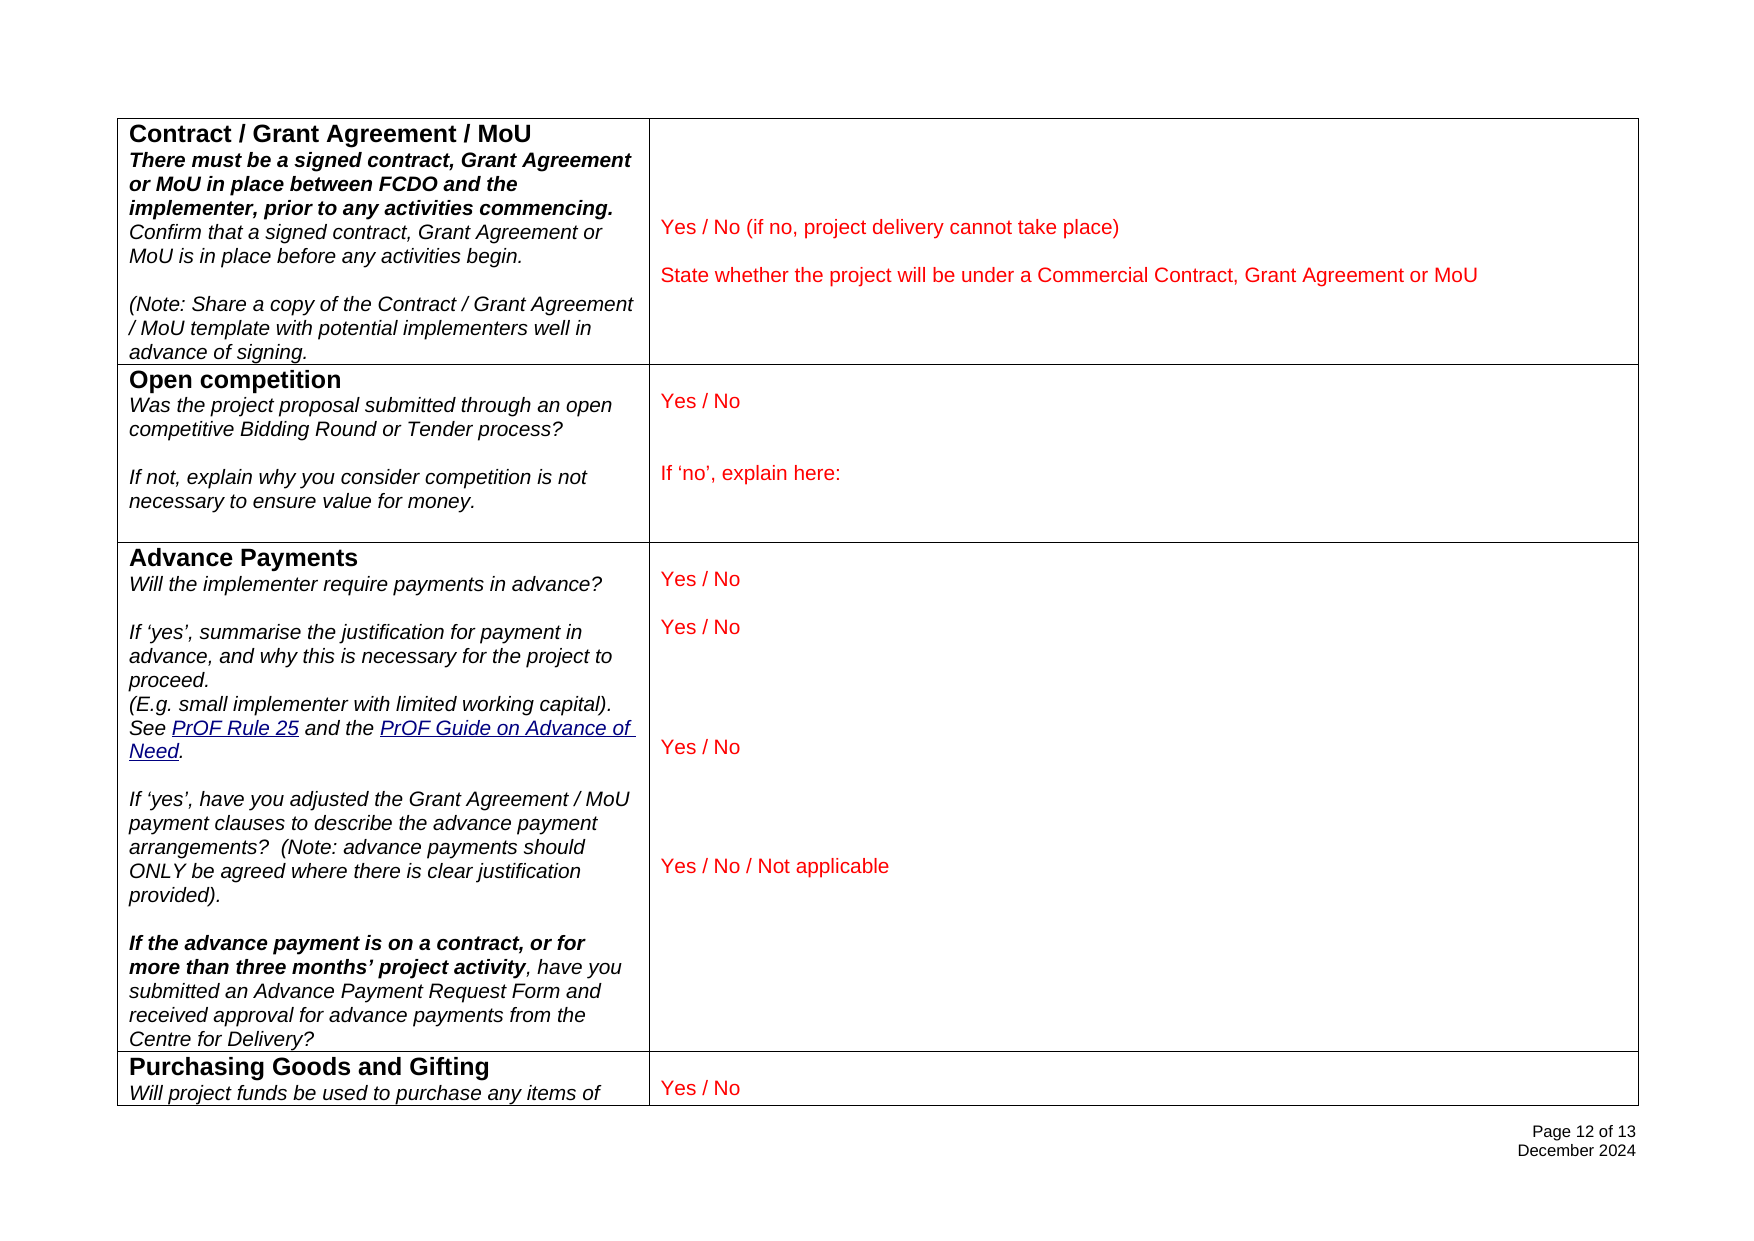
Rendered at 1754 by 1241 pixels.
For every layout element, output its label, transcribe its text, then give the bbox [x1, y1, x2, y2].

table_cell Contract / Grant Agreement / MoU There must be a signed contract, Grant Agreement or MoU in place between FCDO and the implementer, prior to any activities commencing. Confirm that a signed contract, Grant Agreement or MoU is in place before any activities begin. (Note: Share a copy of the Contract / Grant Agreement / MoU template with potential implementers well in advance of signing. [118, 119, 649, 363]
table_cell Yes / No Yes / No Yes / No Yes / No / Not applicable [650, 543, 1638, 1051]
table_cell Yes / No (if no, project delivery cannot take place) State whether the project will be under a Commercial Contract, Grant Agreement or MoU [650, 119, 1638, 363]
table_cell Open competition Was the project proposal submitted through an open competitive Bidding Round or Tender process? If not, explain why you consider competition is not necessary to ensure value for money. [118, 365, 649, 542]
table_cell Advance Payments Will the implementer require payments in advance? If ‘yes’, summarise the justification for payment in advance, and why this is necessary for the project to proceed. (E.g. small implementer with limited working capital). See PrOF Rule 25 and the PrOF Guide on Advance of Need. If ‘yes’, have you adjusted the Grant Agreement / MoU payment clauses to describe the advance payment arrangements? (Note: advance payments should ONLY be agreed where there is clear justification provided). If the advance payment is on a contract, or for more than three months’ project activity, have you submitted an Advance Payment Request Form and received approval for advance payments from the Centre for Delivery? [118, 543, 649, 1051]
table_cell Purchasing Goods and Gifting Will project funds be used to purchase any items of [118, 1052, 649, 1104]
table_cell Yes / No If ‘no’, explain here: [650, 365, 1638, 542]
table_cell Yes / No [650, 1052, 1638, 1104]
